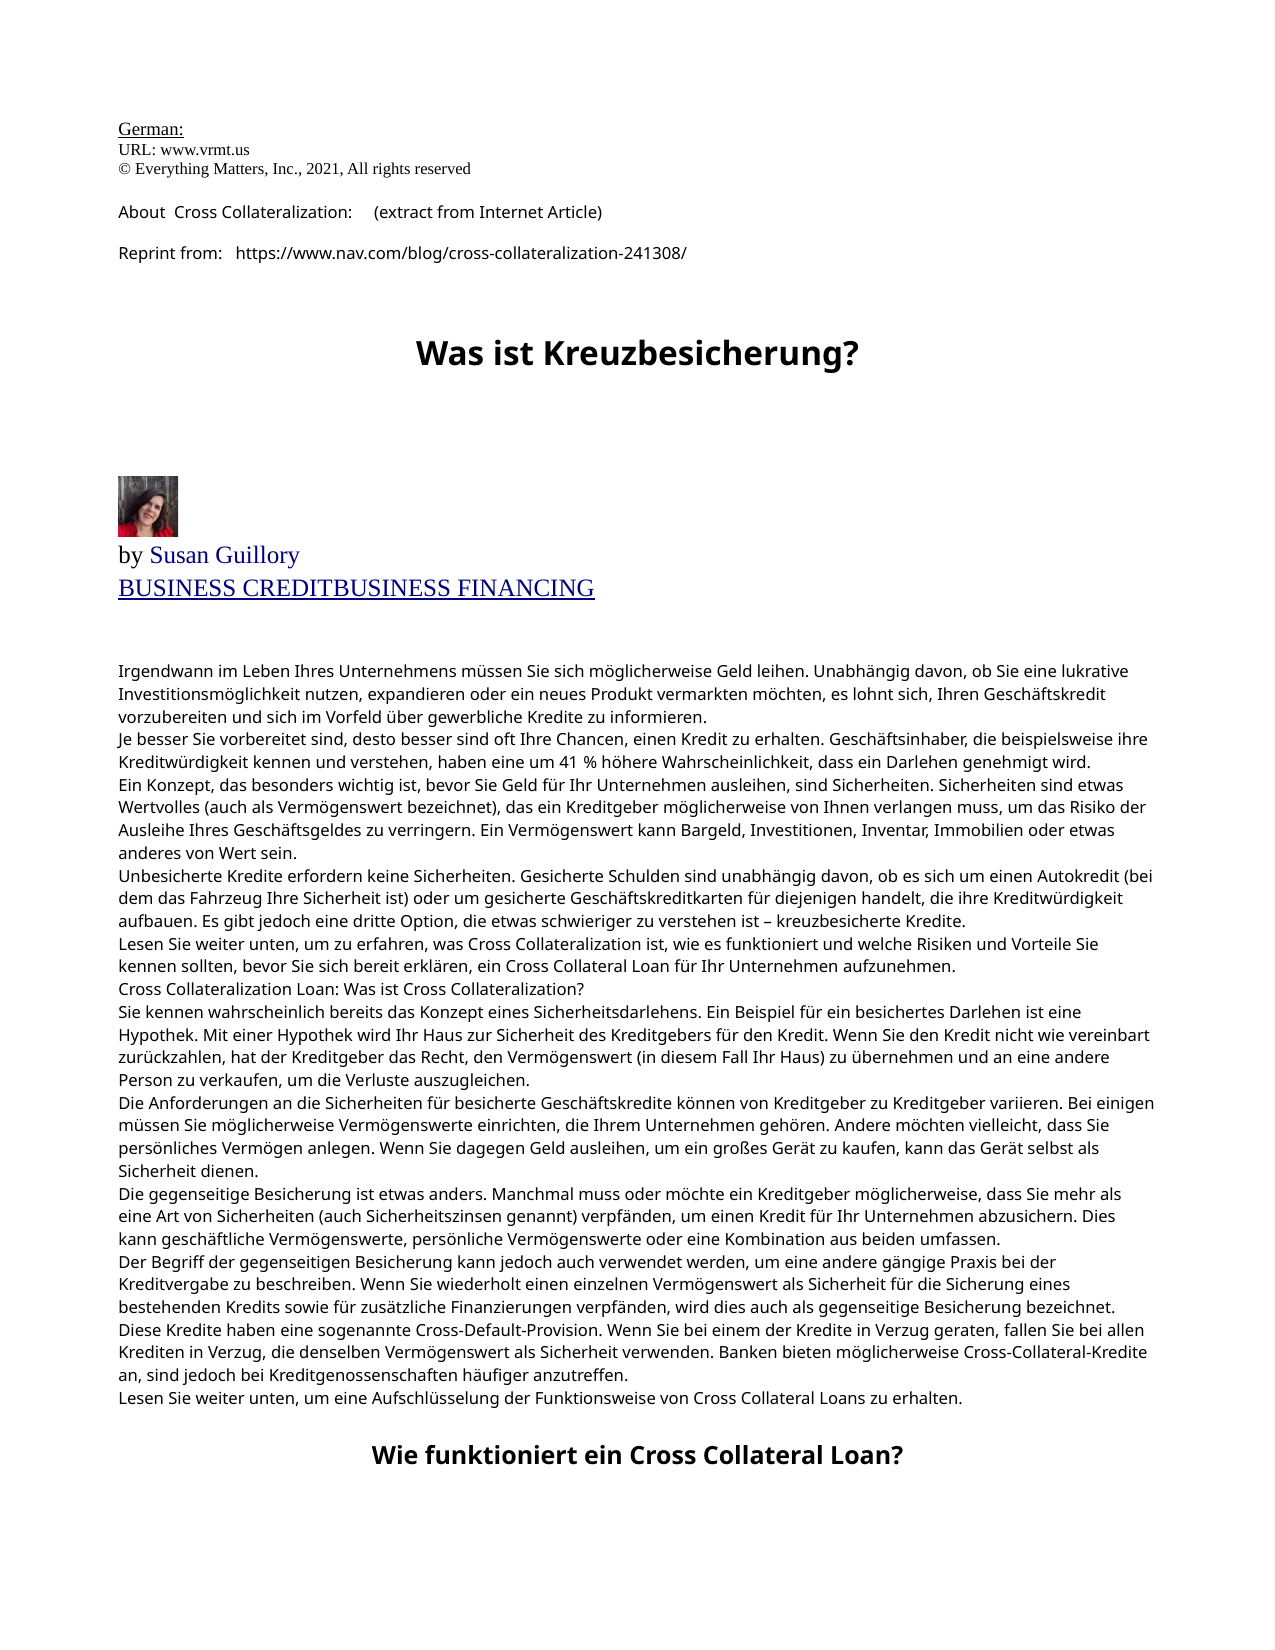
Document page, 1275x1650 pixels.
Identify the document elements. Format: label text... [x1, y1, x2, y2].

text Die gegenseitige Besicherung ist etwas anders. Manchmal muss oder möchte ein Kreditgeber möglicherweise, dass Sie mehr als eine Art von Sicherheiten (auch Sicherheitszinsen genannt) verpfänden, um einen Kredit für Ihr Unternehmen abzusichern. Dies kann geschäftliche Vermögenswerte, persönliche Vermögenswerte oder eine Kombination aus beiden umfassen. [118, 1182, 1157, 1250]
text BUSINESS CREDITBUSINESS FINANCING [118, 573, 1157, 602]
text Reprint from: https://www.nav.com/blog/cross-collateralization-241308/ [118, 241, 1157, 264]
text Ein Konzept, das besonders wichtig ist, bevor Sie Geld für Ihr Unternehmen ausleihen, sind Sicherheiten. Sicherheiten sind etwas Wertvolles (auch als Vermögenswert bezeichnet), das ein Kreditgeber möglicherweise von Ihnen verlangen muss, um das Risiko der Ausleihe Ihres Geschäftsgeldes zu verringern. Ein Vermögenswert kann Bargeld, Investitionen, Inventar, Immobilien oder etwas anderes von Wert sein. [118, 773, 1157, 864]
text Cross Collateralization Loan: Was ist Cross Collateralization? [118, 978, 1157, 1000]
text URL: www.vrmt.us [118, 140, 1157, 159]
text Lesen Sie weiter unten, um eine Aufschlüsselung der Funktionsweise von Cross Collateral Loans zu erhalten. [118, 1386, 1157, 1409]
text About Cross Collateralization: (extract from Internet Article) [118, 201, 1157, 223]
text Der Begriff der gegenseitigen Besicherung kann jedoch auch verwendet werden, um eine andere gängige Praxis bei der Kreditvergabe zu beschreiben. Wenn Sie wiederholt einen einzelnen Vermögenswert als Sicherheit für die Sicherung eines bestehenden Kredits sowie für zusätzliche Finanzierungen verpfänden, wird dies auch als gegenseitige Besicherung bezeichnet. [118, 1250, 1157, 1318]
text Wie funktioniert ein Cross Collateral Loan? [118, 1438, 1157, 1472]
text Unbesicherte Kredite erfordern keine Sicherheiten. Gesicherte Schulden sind unabhängig davon, ob es sich um einen Autokredit (bei dem das Fahrzeug Ihre Sicherheit ist) oder um gesicherte Geschäftskreditkarten für diejenigen handelt, die ihre Kreditwürdigkeit aufbauen. Es gibt jedoch eine dritte Option, die etwas schwieriger zu verstehen ist – kreuzbesicherte Kredite. [118, 864, 1157, 932]
text Diese Kredite haben eine sogenannte Cross-Default-Provision. Wenn Sie bei einem der Kredite in Verzug geraten, fallen Sie bei allen Krediten in Verzug, die denselben Vermögenswert als Sicherheit verwenden. Banken bieten möglicherweise Cross-Collateral-Kredite an, sind jedoch bei Kreditgenossenschaften häufiger anzutreffen. [118, 1318, 1157, 1386]
text Die Anforderungen an die Sicherheiten für besicherte Geschäftskredite können von Kreditgeber zu Kreditgeber variieren. Bei einigen müssen Sie möglicherweise Vermögenswerte einrichten, die Ihrem Unternehmen gehören. Andere möchten vielleicht, dass Sie persönliches Vermögen anlegen. Wenn Sie dagegen Geld ausleihen, um ein großes Gerät zu kaufen, kann das Gerät selbst als Sicherheit dienen. [118, 1091, 1157, 1182]
text German: [118, 118, 1157, 140]
text Was ist Kreuzbesicherung? [118, 329, 1157, 375]
text Sie kennen wahrscheinlich bereits das Konzept eines Sicherheitsdarlehens. Ein Beispiel für ein besichertes Darlehen ist eine Hypothek. Mit einer Hypothek wird Ihr Haus zur Sicherheit des Kreditgebers für den Kredit. Wenn Sie den Kredit nicht wie vereinbart zurückzahlen, hat der Kreditgeber das Recht, den Vermögenswert (in diesem Fall Ihr Haus) zu übernehmen und an eine andere Person zu verkaufen, um die Verluste auszugleichen. [118, 1000, 1157, 1091]
text Irgendwann im Leben Ihres Unternehmens müssen Sie sich möglicherweise Geld leihen. Unabhängig davon, ob Sie eine lukrative Investitionsmöglichkeit nutzen, expandieren oder ein neues Produkt vermarkten möchten, es lohnt sich, Ihren Geschäftskredit vorzubereiten und sich im Vorfeld über gewerbliche Kredite zu informieren. [118, 660, 1157, 728]
picture [118, 476, 179, 537]
text Je besser Sie vorbereitet sind, desto besser sind oft Ihre Chancen, einen Kredit zu erhalten. Geschäftsinhaber, die beispielsweise ihre Kreditwürdigkeit kennen und verstehen, haben eine um 41 % höhere Wahrscheinlichkeit, dass ein Darlehen genehmigt wird. [118, 728, 1157, 773]
text Lesen Sie weiter unten, um zu erfahren, was Cross Collateralization ist, wie es funktioniert und welche Risiken und Vorteile Sie kennen sollten, bevor Sie sich bereit erklären, ein Cross Collateral Loan für Ihr Unternehmen aufzunehmen. [118, 932, 1157, 978]
text © Everything Matters, Inc., 2021, All rights reserved [118, 159, 1157, 178]
text by Susan Guillory [118, 541, 1157, 569]
